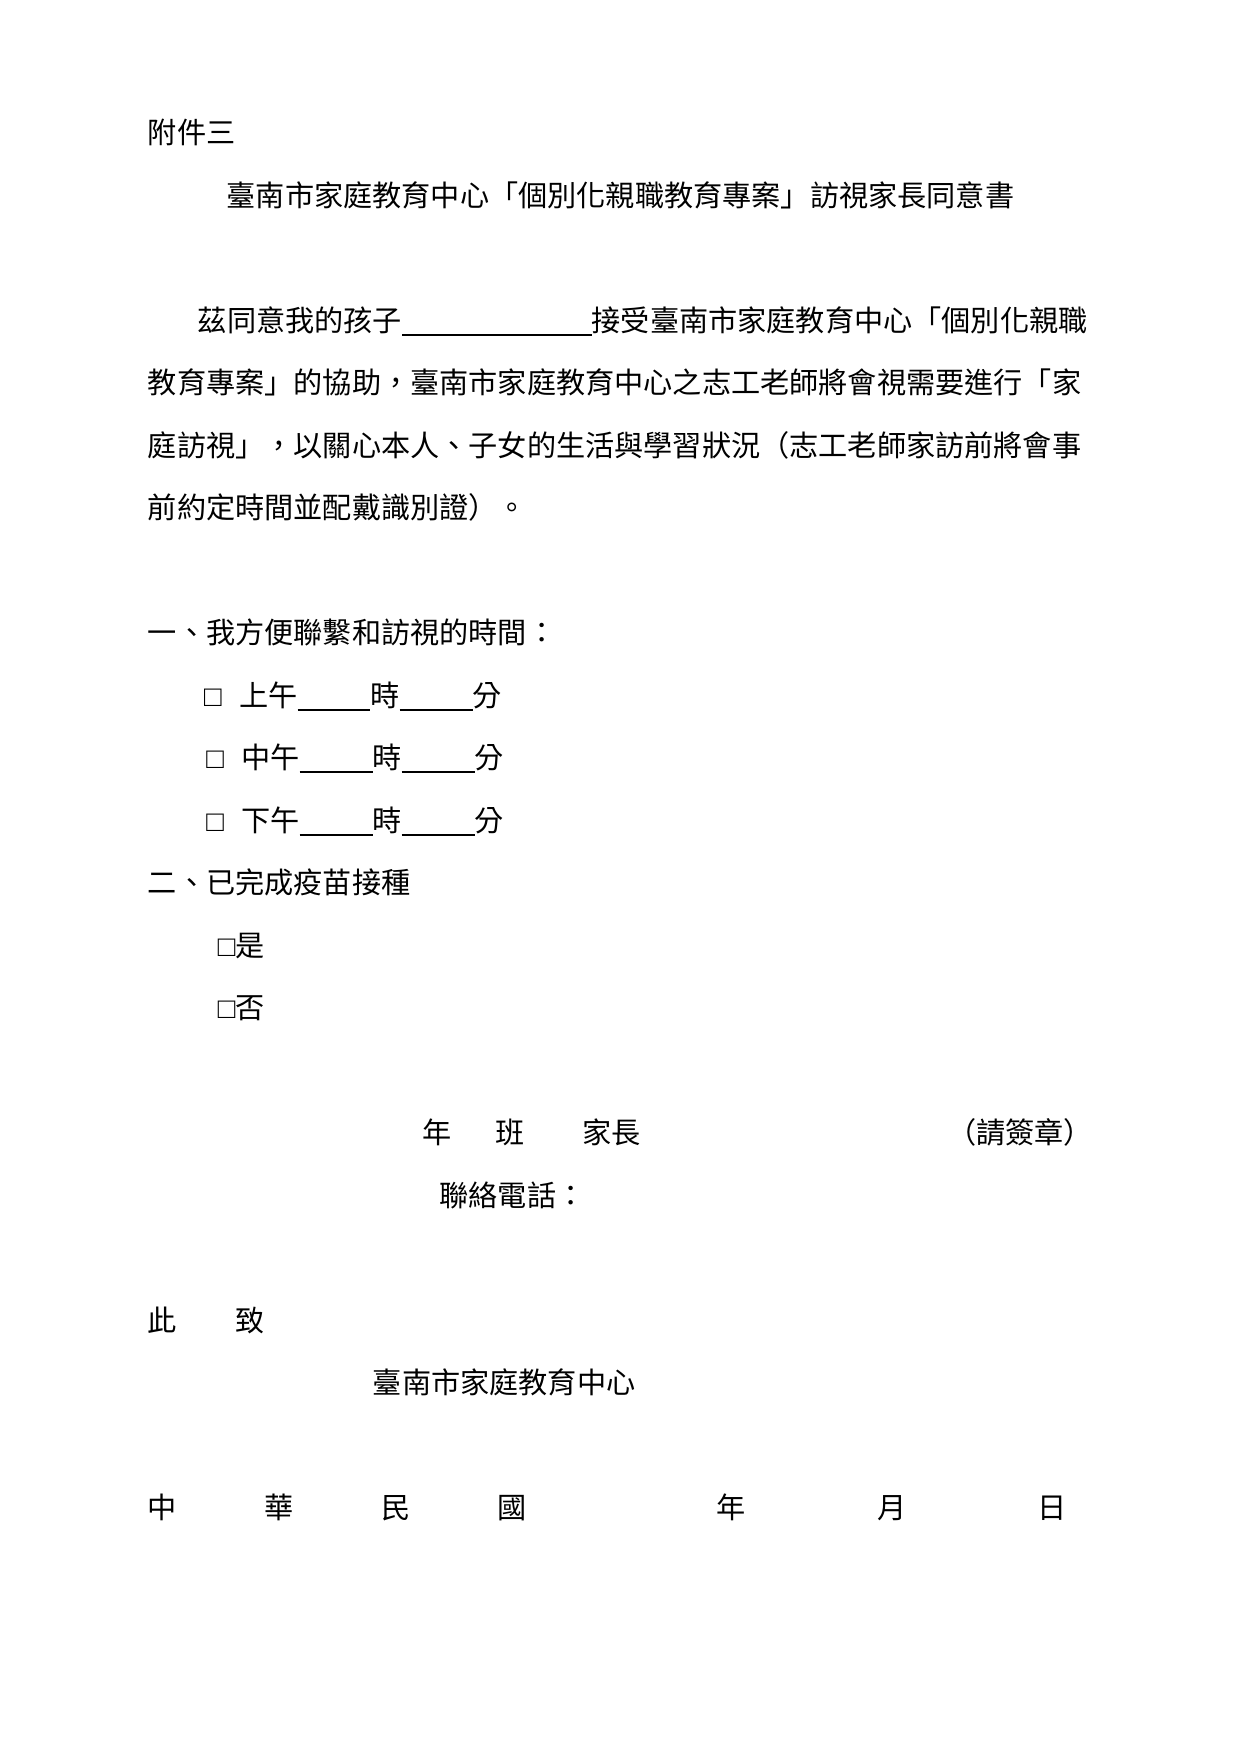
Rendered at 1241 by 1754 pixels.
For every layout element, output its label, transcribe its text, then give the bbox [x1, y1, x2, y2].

text □ 上午 時 分 [148, 652, 1092, 714]
text □是 [148, 902, 1092, 964]
text 中 華 民 國 年 月 日 [148, 1464, 1092, 1527]
text 臺南市家庭教育中心「個別化親職教育專案」訪視家長同意書 [148, 152, 1092, 214]
text 此 致 [148, 1277, 1092, 1339]
text □ 下午 時 分 [148, 777, 1092, 839]
text 聯絡電話： [148, 1152, 1092, 1214]
text 年 班 家長 （請簽章） [148, 1089, 1092, 1152]
text □否 [148, 964, 1092, 1027]
text 一、我方便聯繫和訪視的時間： [148, 589, 1092, 652]
text 附件三 [148, 89, 1092, 152]
text 二、已完成疫苗接種 [148, 839, 1092, 902]
text □ 中午 時 分 [148, 714, 1092, 777]
text 茲同意我的孩子 接受臺南市家庭教育中心「個別化親職教育專案」的協助，臺南市家庭教育中心之志工老師將會視需要進行「家庭訪視」，以關心本人、子女的生活與學習狀況（志工老師家訪前將會事前約定時間並配戴識別證）。 [148, 277, 1092, 527]
text 臺南市家庭教育中心 [148, 1339, 1092, 1402]
